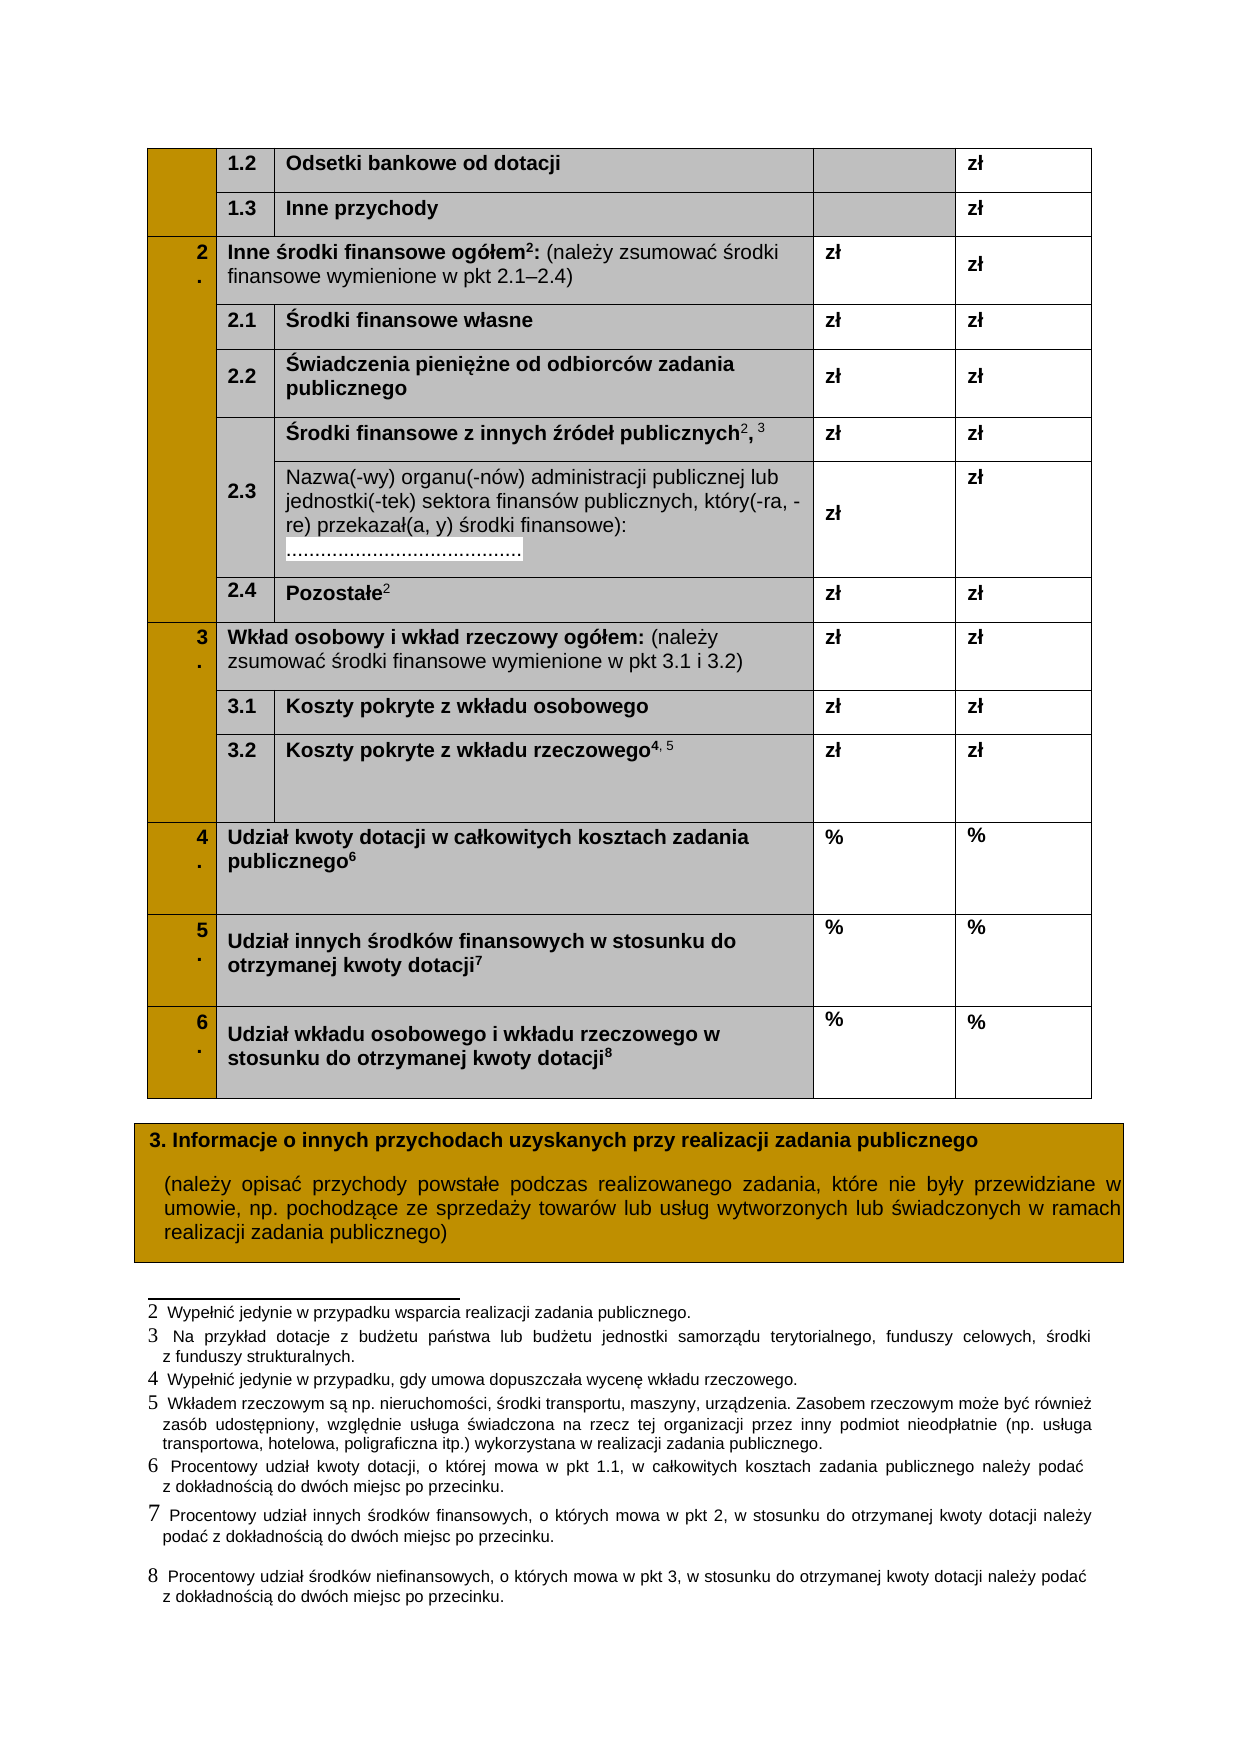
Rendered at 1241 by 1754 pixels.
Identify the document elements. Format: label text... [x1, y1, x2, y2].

table_cell Środki finansowe własne [275, 305, 813, 349]
table_cell zł [956, 350, 1091, 417]
table_cell [148, 915, 216, 1006]
table_cell zł [956, 149, 1091, 192]
table_cell zł [814, 462, 955, 577]
table_cell [148, 1007, 216, 1098]
table_cell zł [814, 691, 955, 734]
table_cell % [956, 915, 1091, 1006]
table_cell % [814, 823, 955, 914]
table_cell zł [956, 623, 1091, 690]
table_cell zł [814, 418, 955, 461]
table_cell 2.2 [217, 350, 274, 417]
table_cell zł [956, 735, 1091, 822]
table_cell 3.2 [217, 735, 274, 822]
table_cell 2.4 [217, 578, 274, 622]
table_cell Udział kwoty dotacji w całkowitych kosztach zadania publicznego [217, 823, 813, 914]
table_cell 1.2 [217, 149, 274, 192]
table_cell 2.1 [217, 305, 274, 349]
table_cell Wkład osobowy i wkład rzeczowy ogółem: (należy zsumować środki finansowe wymienione w pkt 3.1 i 3.2) [217, 623, 813, 690]
table_cell [814, 149, 955, 192]
table_cell % [814, 915, 955, 1006]
table_cell Środki finansowe z innych źródeł publicznych2, [275, 418, 813, 461]
table_cell zł [814, 305, 955, 349]
table_cell 3.1 [217, 691, 274, 734]
table_cell zł [956, 305, 1091, 349]
table_cell 2.3 [217, 418, 274, 577]
table_cell % [956, 1007, 1091, 1098]
table_cell [148, 237, 216, 622]
table_cell zł [956, 462, 1091, 577]
table_cell zł [956, 691, 1091, 734]
table_cell zł [814, 735, 955, 822]
table_cell Inne przychody [275, 193, 813, 236]
table_cell Koszty pokryte z wkładu osobowego [275, 691, 813, 734]
table_header 3. Informacje o innych przychodach uzyskanych przy realizacji zadania publicznego (należy opisać przychody powstałe podczas realizowanego zadania, które nie były przewidziane w umowie, np. pochodzące ze sprzedaży towarów lub usług wytworzonych lub świadczonych w ramach realizacji zadania publicznego) [135, 1124, 1123, 1262]
table_cell zł [814, 623, 955, 690]
table_cell Koszty pokryte z wkładu rzeczowego, [275, 735, 813, 822]
table_cell zł [956, 237, 1091, 304]
table_cell Pozostałe2 [275, 578, 813, 622]
table_cell Inne środki finansowe ogółem: (należy zsumować środki finansowe wymienione w pkt 2.1–2.4) [217, 237, 813, 304]
table_cell [148, 623, 216, 822]
table_cell Udział innych środków finansowych w stosunku do otrzymanej kwoty dotacji [217, 915, 813, 1006]
table_cell [148, 149, 216, 236]
table_cell Udział wkładu osobowego i wkładu rzeczowego w stosunku do otrzymanej kwoty dotacji [217, 1007, 813, 1098]
table_cell zł [814, 350, 955, 417]
table_cell [148, 823, 216, 914]
table_cell zł [956, 418, 1091, 461]
table_cell Nazwa(-wy) organu(-nów) administracji publicznej lub jednostki(-tek) sektora finansów publicznych, który(-ra, -re) przekazał(a, y) środki finansowe): ......................................... [275, 462, 813, 577]
table_cell zł [814, 578, 955, 622]
table_cell % [956, 823, 1091, 914]
table_cell [814, 193, 955, 236]
table_cell zł [956, 193, 1091, 236]
table_cell Odsetki bankowe od dotacji [275, 149, 813, 192]
table_cell zł [814, 237, 955, 304]
table_cell % [814, 1007, 955, 1098]
table_cell Świadczenia pieniężne od odbiorców zadania publicznego [275, 350, 813, 417]
table_cell 1.3 [217, 193, 274, 236]
table_cell zł [956, 578, 1091, 622]
